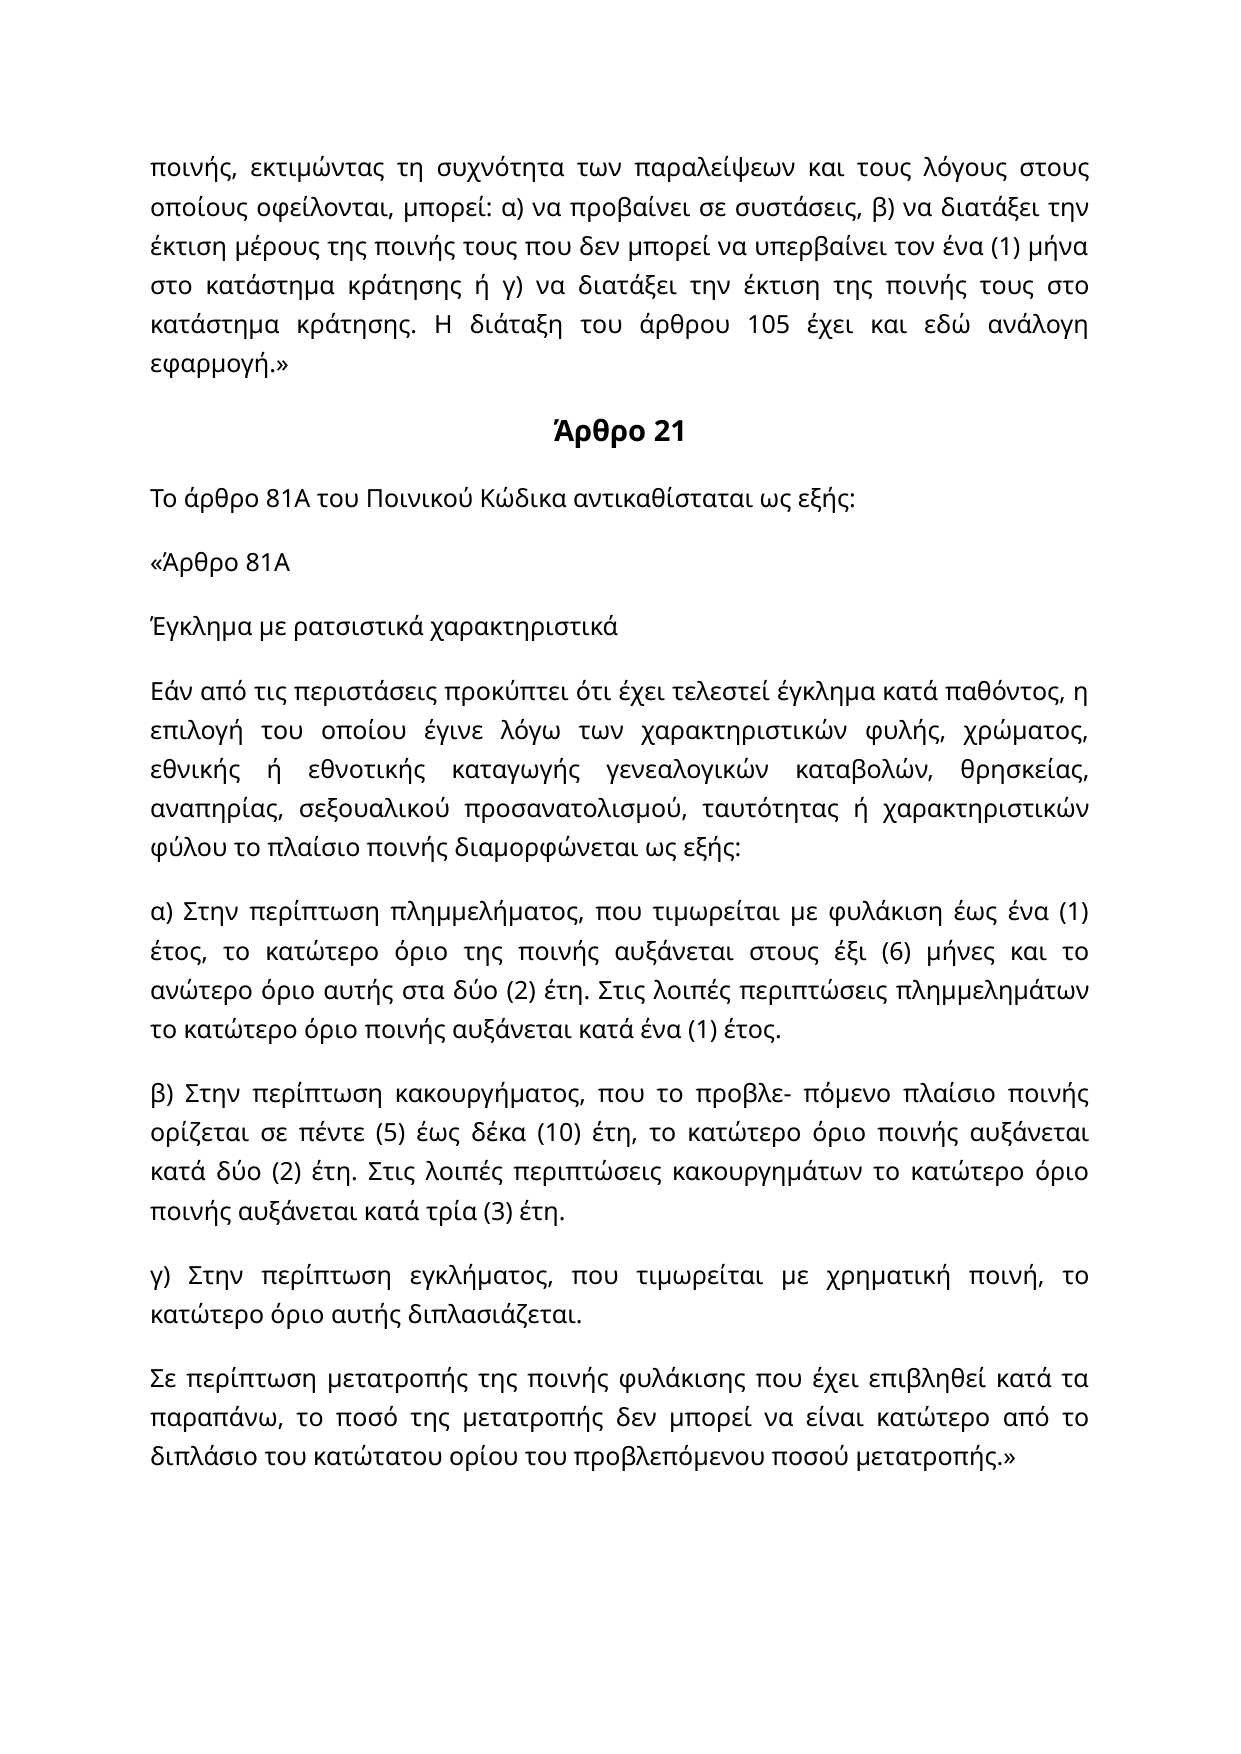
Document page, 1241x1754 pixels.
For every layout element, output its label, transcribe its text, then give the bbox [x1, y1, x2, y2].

text ποινής, εκτιμώντας τη συχνότητα των παραλείψεων και τους λόγους στους οποίους οφείλονται, μπορεί: α) να προβαίνει σε συστάσεις, β) να διατάξει την έκτιση μέρους της ποινής τους που δεν μπορεί να υπερβαίνει τον ένα (1) μήνα στο κατάστημα κράτησης ή γ) να διατάξει την έκτιση της ποινής τους στο κατάστημα κράτησης. Η διάταξη του άρθρου 105 έχει και εδώ ανάλογη εφαρμογή.» [150, 150, 1090, 380]
text γ) Στην περίπτωση εγκλήματος, που τιμωρείται με χρηματική ποινή, το κατώτερο όριο αυτής διπλασιάζεται. [150, 1257, 1090, 1331]
text Έγκλημα με ρατσιστικά χαρακτηριστικά [150, 609, 1090, 643]
text «Άρθρο 81Α [150, 545, 1090, 579]
text Σε περίπτωση μετατροπής της ποινής φυλάκισης που έχει επιβληθεί κατά τα παραπάνω, το ποσό της μετατροπής δεν μπορεί να είναι κατώτερο από το διπλάσιο του κατώτατου ορίου του προβλεπόμενου ποσού μετατροπής.» [150, 1361, 1090, 1473]
text α) Στην περίπτωση πλημμελήματος, που τιμωρείται με φυλάκιση έως ένα (1) έτος, το κατώτερο όριο της ποινής αυξάνεται στους έξι (6) μήνες και το ανώτερο όριο αυτής στα δύο (2) έτη. Στις λοιπές περιπτώσεις πλημμελημάτων το κατώτερο όριο ποινής αυξάνεται κατά ένα (1) έτος. [150, 894, 1090, 1046]
text β) Στην περίπτωση κακουργήματος, που το προβλε- πόμενο πλαίσιο ποινής ορίζεται σε πέντε (5) έως δέκα (10) έτη, το κατώτερο όριο ποινής αυξάνεται κατά δύο (2) έτη. Στις λοιπές περιπτώσεις κακουργημάτων το κατώτερο όριο ποινής αυξάνεται κατά τρία (3) έτη. [150, 1076, 1090, 1227]
subtitle Άρθρο 21 [150, 410, 1090, 450]
text Το άρθρο 81Α του Ποινικού Κώδικα αντικαθίσταται ως εξής: [150, 481, 1090, 515]
text Εάν από τις περιστάσεις προκύπτει ότι έχει τελεστεί έγκλημα κατά παθόντος, η επιλογή του οποίου έγινε λόγω των χαρακτηριστικών φυλής, χρώματος, εθνικής ή εθνοτικής καταγωγής γενεαλογικών καταβολών, θρησκείας, αναπηρίας, σεξουαλικού προσανατολισμού, ταυτότητας ή χαρακτηριστικών φύλου το πλαίσιο ποινής διαμορφώνεται ως εξής: [150, 673, 1090, 864]
